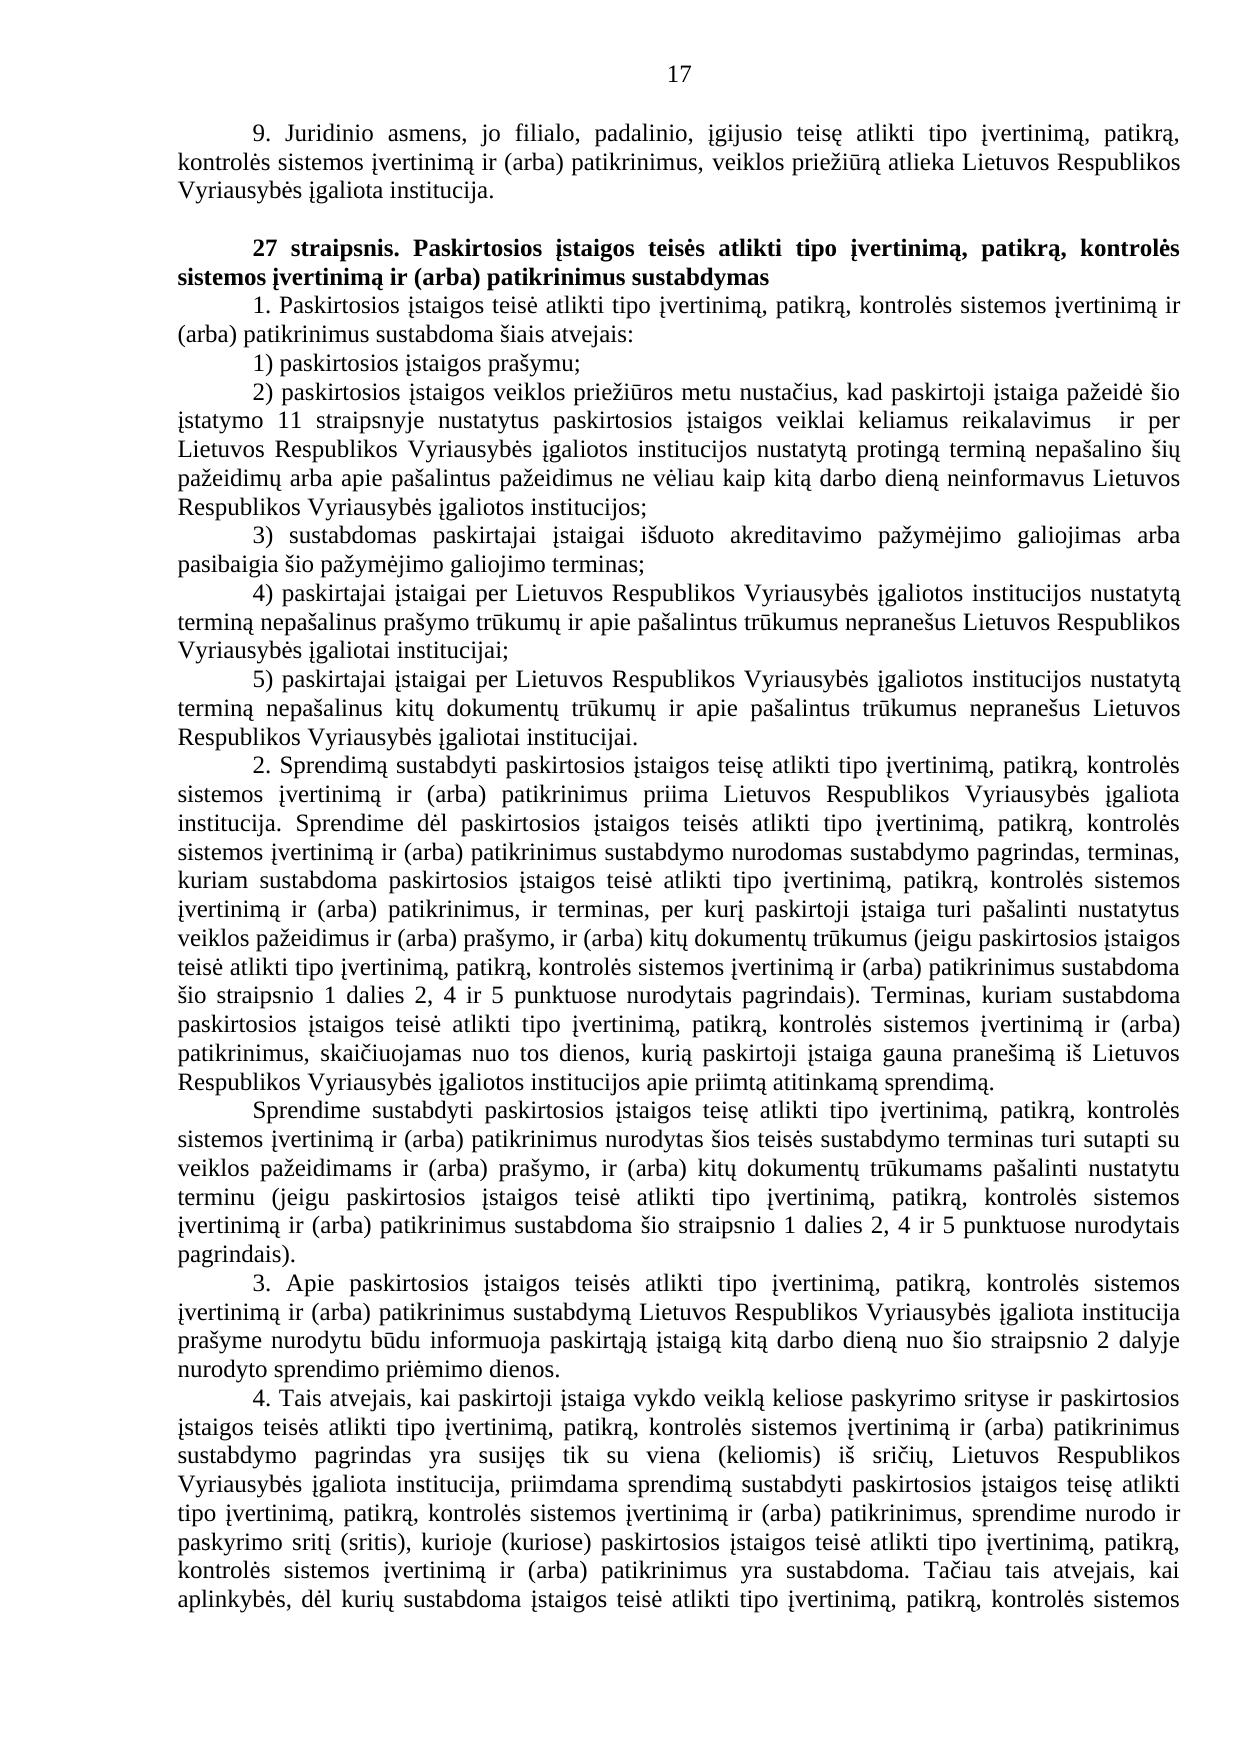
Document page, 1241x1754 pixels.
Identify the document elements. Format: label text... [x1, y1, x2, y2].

text 1) paskirtosios įstaigos prašymu; [177, 348, 1181, 377]
text Sprendime sustabdyti paskirtosios įstaigos teisę atlikti tipo įvertinimą, patikrą, kontrolės sistemos įvertinimą ir (arba) patikrinimus nurodytas šios teisės sustabdymo terminas turi sutapti su veiklos pažeidimams ir (arba) prašymo, ir (arba) kitų dokumentų trūkumams pašalinti nustatytu terminu (jeigu paskirtosios įstaigos teisė atlikti tipo įvertinimą, patikrą, kontrolės sistemos įvertinimą ir (arba) patikrinimus sustabdoma šio straipsnio 1 dalies 2, 4 ir 5 punktuose nurodytais pagrindais). [177, 1096, 1181, 1268]
text 27 straipsnis. Paskirtosios įstaigos teisės atlikti tipo įvertinimą, patikrą, kontrolės sistemos įvertinimą ir (arba) patikrinimus sustabdymas [177, 233, 1181, 291]
text 4. Tais atvejais, kai paskirtoji įstaiga vykdo veiklą keliose paskyrimo srityse ir paskirtosios įstaigos teisės atlikti tipo įvertinimą, patikrą, kontrolės sistemos įvertinimą ir (arba) patikrinimus sustabdymo pagrindas yra susijęs tik su viena (keliomis) iš sričių, Lietuvos Respublikos Vyriausybės įgaliota institucija, priimdama sprendimą sustabdyti paskirtosios įstaigos teisę atlikti tipo įvertinimą, patikrą, kontrolės sistemos įvertinimą ir (arba) patikrinimus, sprendime nurodo ir paskyrimo sritį (sritis), kurioje (kuriose) paskirtosios įstaigos teisė atlikti tipo įvertinimą, patikrą, kontrolės sistemos įvertinimą ir (arba) patikrinimus yra sustabdoma. Tačiau tais atvejais, kai aplinkybės, dėl kurių sustabdoma įstaigos teisė atlikti tipo įvertinimą, patikrą, kontrolės sistemos [177, 1383, 1181, 1613]
text 4) paskirtajai įstaigai per Lietuvos Respublikos Vyriausybės įgaliotos institucijos nustatytą terminą nepašalinus prašymo trūkumų ir apie pašalintus trūkumus nepranešus Lietuvos Respublikos Vyriausybės įgaliotai institucijai; [177, 578, 1181, 664]
text 5) paskirtajai įstaigai per Lietuvos Respublikos Vyriausybės įgaliotos institucijos nustatytą terminą nepašalinus kitų dokumentų trūkumų ir apie pašalintus trūkumus nepranešus Lietuvos Respublikos Vyriausybės įgaliotai institucijai. [177, 664, 1181, 751]
text 9. Juridinio asmens, jo filialo, padalinio, įgijusio teisę atlikti tipo įvertinimą, patikrą, kontrolės sistemos įvertinimą ir (arba) patikrinimus, veiklos priežiūrą atlieka Lietuvos Respublikos Vyriausybės įgaliota institucija. [177, 118, 1181, 204]
text 2. Sprendimą sustabdyti paskirtosios įstaigos teisę atlikti tipo įvertinimą, patikrą, kontrolės sistemos įvertinimą ir (arba) patikrinimus priima Lietuvos Respublikos Vyriausybės įgaliota institucija. Sprendime dėl paskirtosios įstaigos teisės atlikti tipo įvertinimą, patikrą, kontrolės sistemos įvertinimą ir (arba) patikrinimus sustabdymo nurodomas sustabdymo pagrindas, terminas, kuriam sustabdoma paskirtosios įstaigos teisė atlikti tipo įvertinimą, patikrą, kontrolės sistemos įvertinimą ir (arba) patikrinimus, ir terminas, per kurį paskirtoji įstaiga turi pašalinti nustatytus veiklos pažeidimus ir (arba) prašymo, ir (arba) kitų dokumentų trūkumus (jeigu paskirtosios įstaigos teisė atlikti tipo įvertinimą, patikrą, kontrolės sistemos įvertinimą ir (arba) patikrinimus sustabdoma šio straipsnio 1 dalies 2, 4 ir 5 punktuose nurodytais pagrindais). Terminas, kuriam sustabdoma paskirtosios įstaigos teisė atlikti tipo įvertinimą, patikrą, kontrolės sistemos įvertinimą ir (arba) patikrinimus, skaičiuojamas nuo tos dienos, kurią paskirtoji įstaiga gauna pranešimą iš Lietuvos Respublikos Vyriausybės įgaliotos institucijos apie priimtą atitinkamą sprendimą. [177, 751, 1181, 1096]
text 1. Paskirtosios įstaigos teisė atlikti tipo įvertinimą, patikrą, kontrolės sistemos įvertinimą ir (arba) patikrinimus sustabdoma šiais atvejais: [177, 291, 1181, 348]
text 3. Apie paskirtosios įstaigos teisės atlikti tipo įvertinimą, patikrą, kontrolės sistemos įvertinimą ir (arba) patikrinimus sustabdymą Lietuvos Respublikos Vyriausybės įgaliota institucija prašyme nurodytu būdu informuoja paskirtąją įstaigą kitą darbo dieną nuo šio straipsnio 2 dalyje nurodyto sprendimo priėmimo dienos. [177, 1268, 1181, 1383]
text 2) paskirtosios įstaigos veiklos priežiūros metu nustačius, kad paskirtoji įstaiga pažeidė šio įstatymo 11 straipsnyje nustatytus paskirtosios įstaigos veiklai keliamus reikalavimus ir per Lietuvos Respublikos Vyriausybės įgaliotos institucijos nustatytą protingą terminą nepašalino šių pažeidimų arba apie pašalintus pažeidimus ne vėliau kaip kitą darbo dieną neinformavus Lietuvos Respublikos Vyriausybės įgaliotos institucijos; [177, 377, 1181, 521]
text 3) sustabdomas paskirtajai įstaigai išduoto akreditavimo pažymėjimo galiojimas arba pasibaigia šio pažymėjimo galiojimo terminas; [177, 521, 1181, 578]
